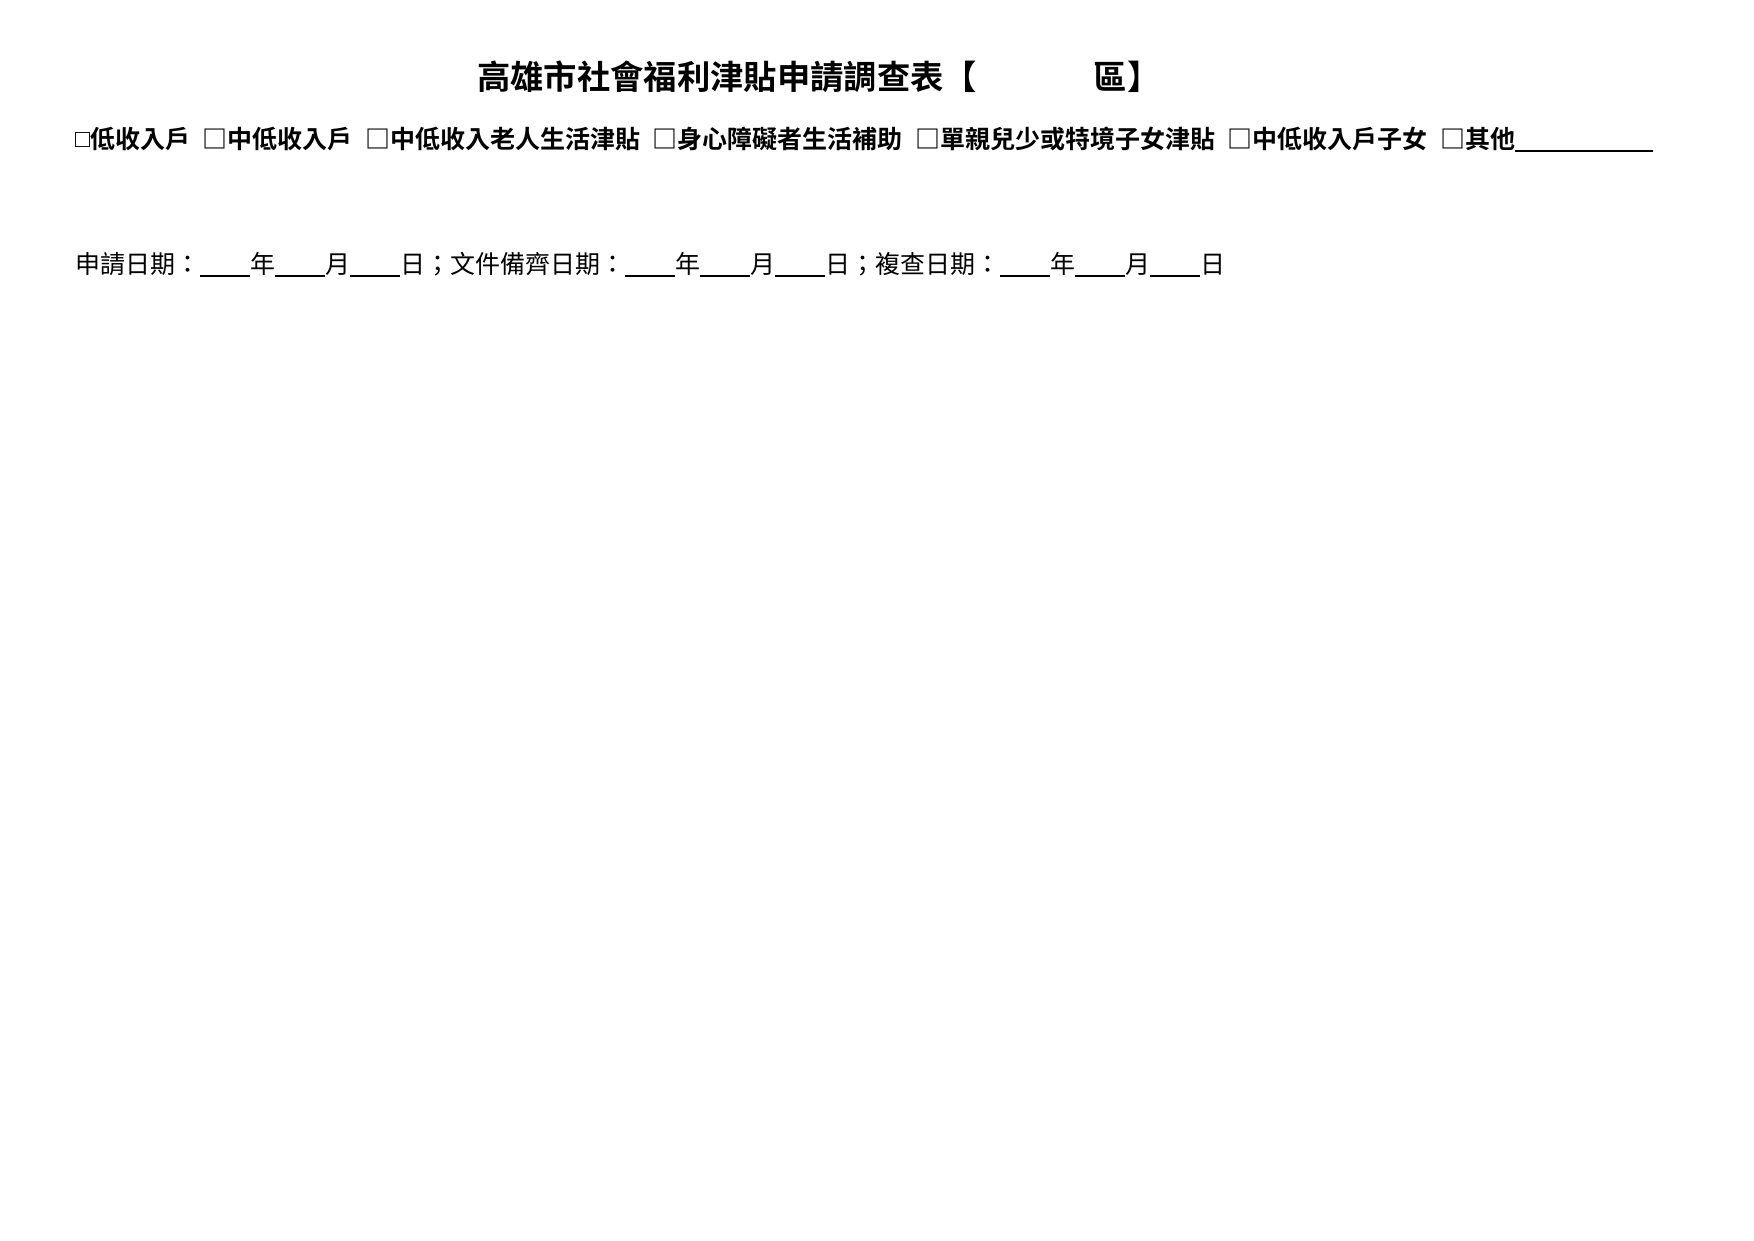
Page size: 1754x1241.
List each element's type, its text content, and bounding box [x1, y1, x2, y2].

text □低收入戶 □中低收入戶 □中低收入老人生活津貼 □身心障礙者生活補助 □單親兒少或特境子女津貼 □中低收入戶子女 □其他 [75, 96, 1725, 158]
text 申請日期： 年 月 日；文件備齊日期： 年 月 日；複查日期： 年 月 日 [75, 221, 1604, 283]
text 高雄市社會福利津貼申請調查表【 區】 [150, 33, 1604, 96]
